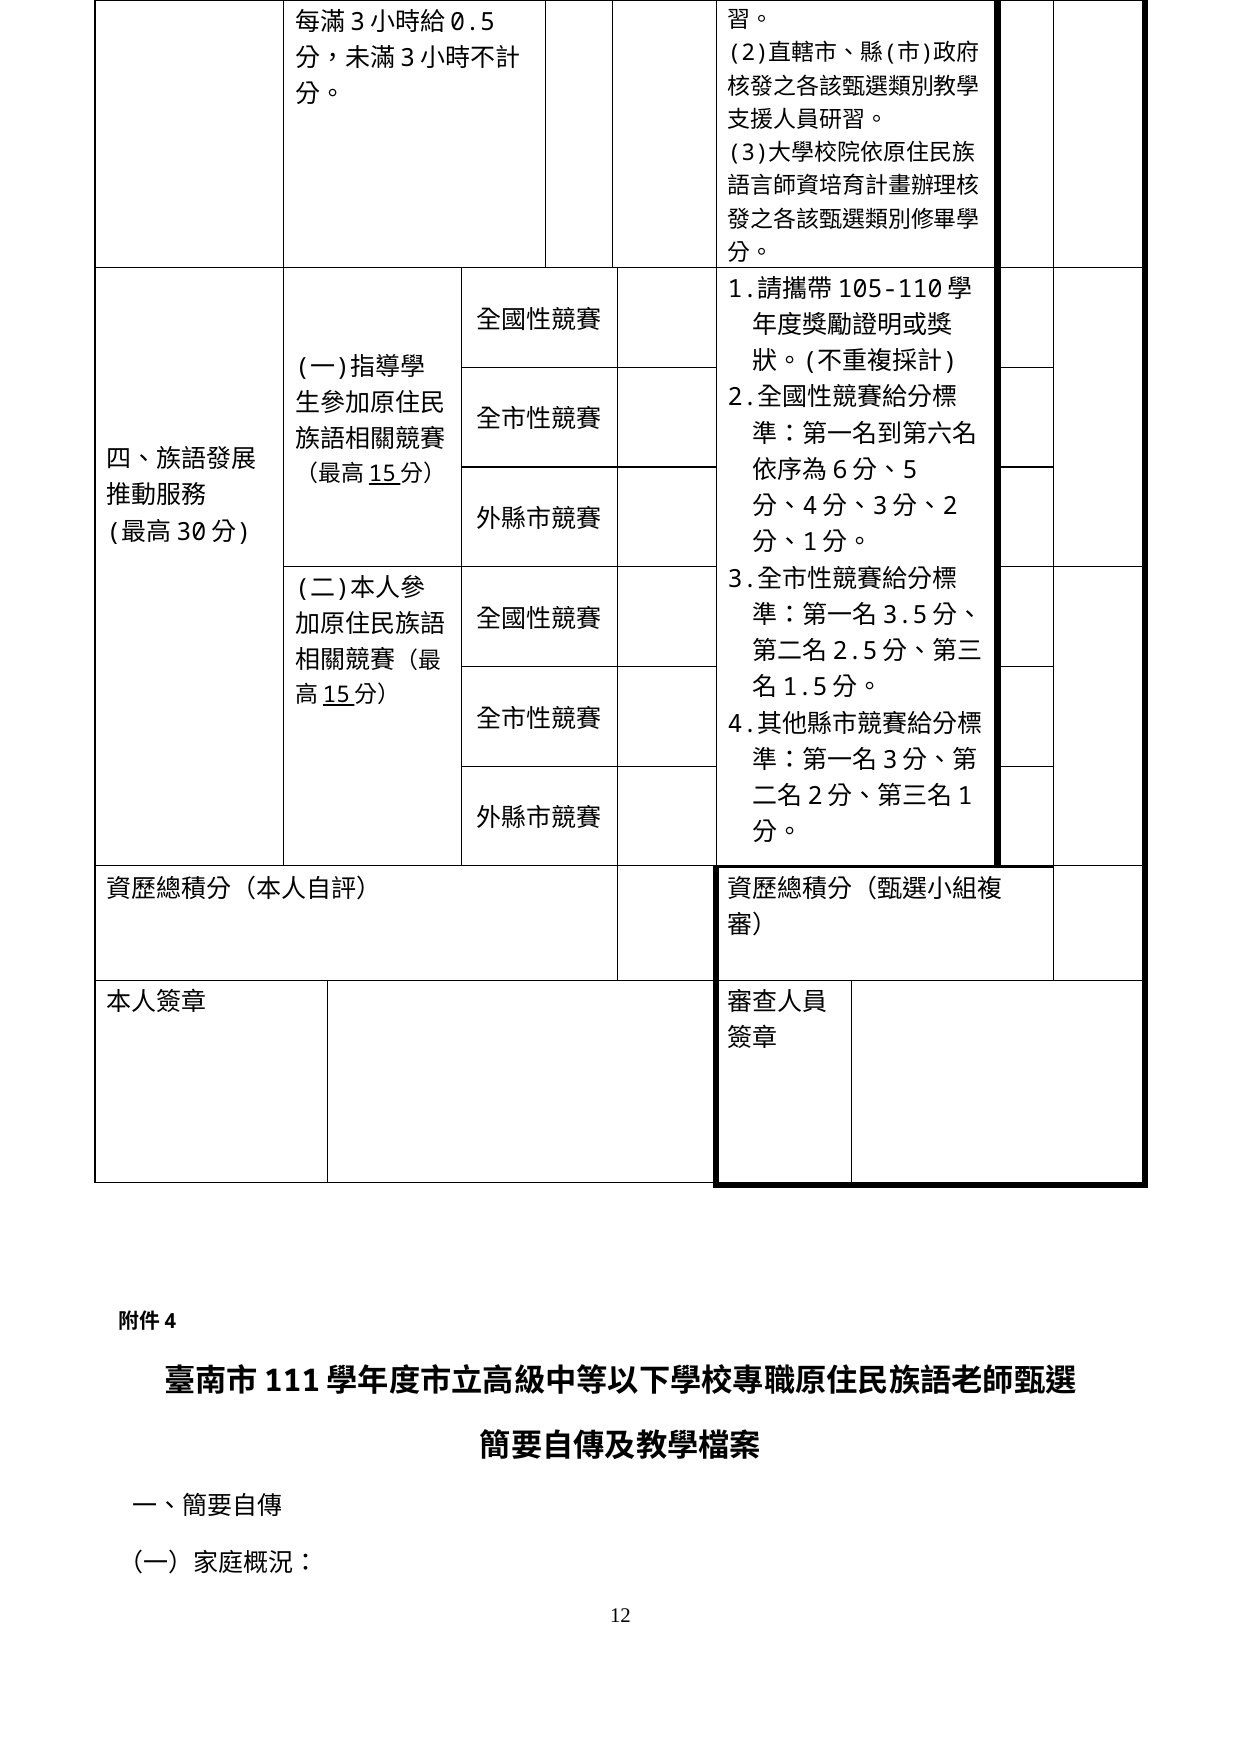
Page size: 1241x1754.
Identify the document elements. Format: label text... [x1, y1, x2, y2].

table_cell 本人簽章 [96, 981, 327, 1182]
table_cell [613, 1, 716, 267]
table_cell [618, 866, 713, 980]
table_cell 外縣市競賽 [462, 468, 617, 566]
table_cell [328, 981, 713, 1182]
text 臺南市111學年度市立高級中等以下學校專職原住民族語老師甄選 [118, 1355, 1122, 1401]
table_cell (一)指導學生參加原住民族語相關競賽（最高15分） [284, 268, 461, 566]
table_cell 習。 (2)直轄市、縣(市)政府核發之各該甄選類別教學支援人員研習。 (3)大學校院依原住民族語言師資培育計畫辦理核發之各該甄選類別修畢學分。 [717, 1, 994, 267]
table_cell [1001, 1, 1053, 267]
table_cell 外縣市競賽 [462, 767, 617, 865]
table_cell [1001, 268, 1053, 367]
table_cell [1001, 767, 1053, 865]
table_cell [1001, 567, 1053, 666]
table_cell 資歷總積分（甄選小組複審） [719, 868, 1053, 980]
table_cell [852, 981, 1142, 1182]
text （一）家庭概況： [118, 1542, 1122, 1578]
table_cell 全國性競賽 [462, 567, 617, 666]
table_cell [1054, 1, 1142, 267]
table_cell (二)本人參加原住民族語相關競賽（最高15分） [284, 567, 461, 865]
table_cell [1001, 667, 1053, 766]
table_cell 1.請攜帶105-110學年度獎勵證明或獎狀。(不重複採計) 2.全國性競賽給分標準：第一名到第六名依序為6分、5分、4分、3分、2分、1分。 3.全市性競賽給分標準：第一名3.5分、第二名2.5分、第三名1.5分。 4.其他縣市競賽給分標準：第一名3分、第二名2分、第三名1分。 [717, 268, 994, 865]
text 一、簡要自傳 [118, 1486, 1122, 1522]
table_cell [618, 468, 716, 566]
table_cell 四、族語發展推動服務 (最高30分) [96, 268, 283, 865]
table_cell [1054, 567, 1142, 865]
table_cell [1001, 468, 1053, 566]
table_cell [618, 268, 716, 367]
table_cell 全市性競賽 [462, 667, 617, 766]
table_cell [618, 567, 716, 666]
text 簡要自傳及教學檔案 [118, 1421, 1122, 1466]
table_cell 全市性競賽 [462, 368, 617, 466]
table_cell 審查人員簽章 [719, 981, 851, 1182]
table_cell 每滿3小時給0.5分，未滿3小時不計分。 [284, 1, 545, 267]
table_cell [1054, 268, 1142, 566]
table_cell [618, 767, 716, 865]
table_cell [1001, 368, 1053, 466]
table_cell 全國性競賽 [462, 268, 617, 367]
table_cell [618, 368, 716, 466]
table_cell [618, 667, 716, 766]
table_cell [96, 1, 283, 267]
table_cell 資歷總積分（本人自評） [96, 866, 617, 980]
table_cell [546, 1, 612, 267]
table_cell [1054, 866, 1142, 980]
text 附件4 [118, 1305, 1122, 1335]
